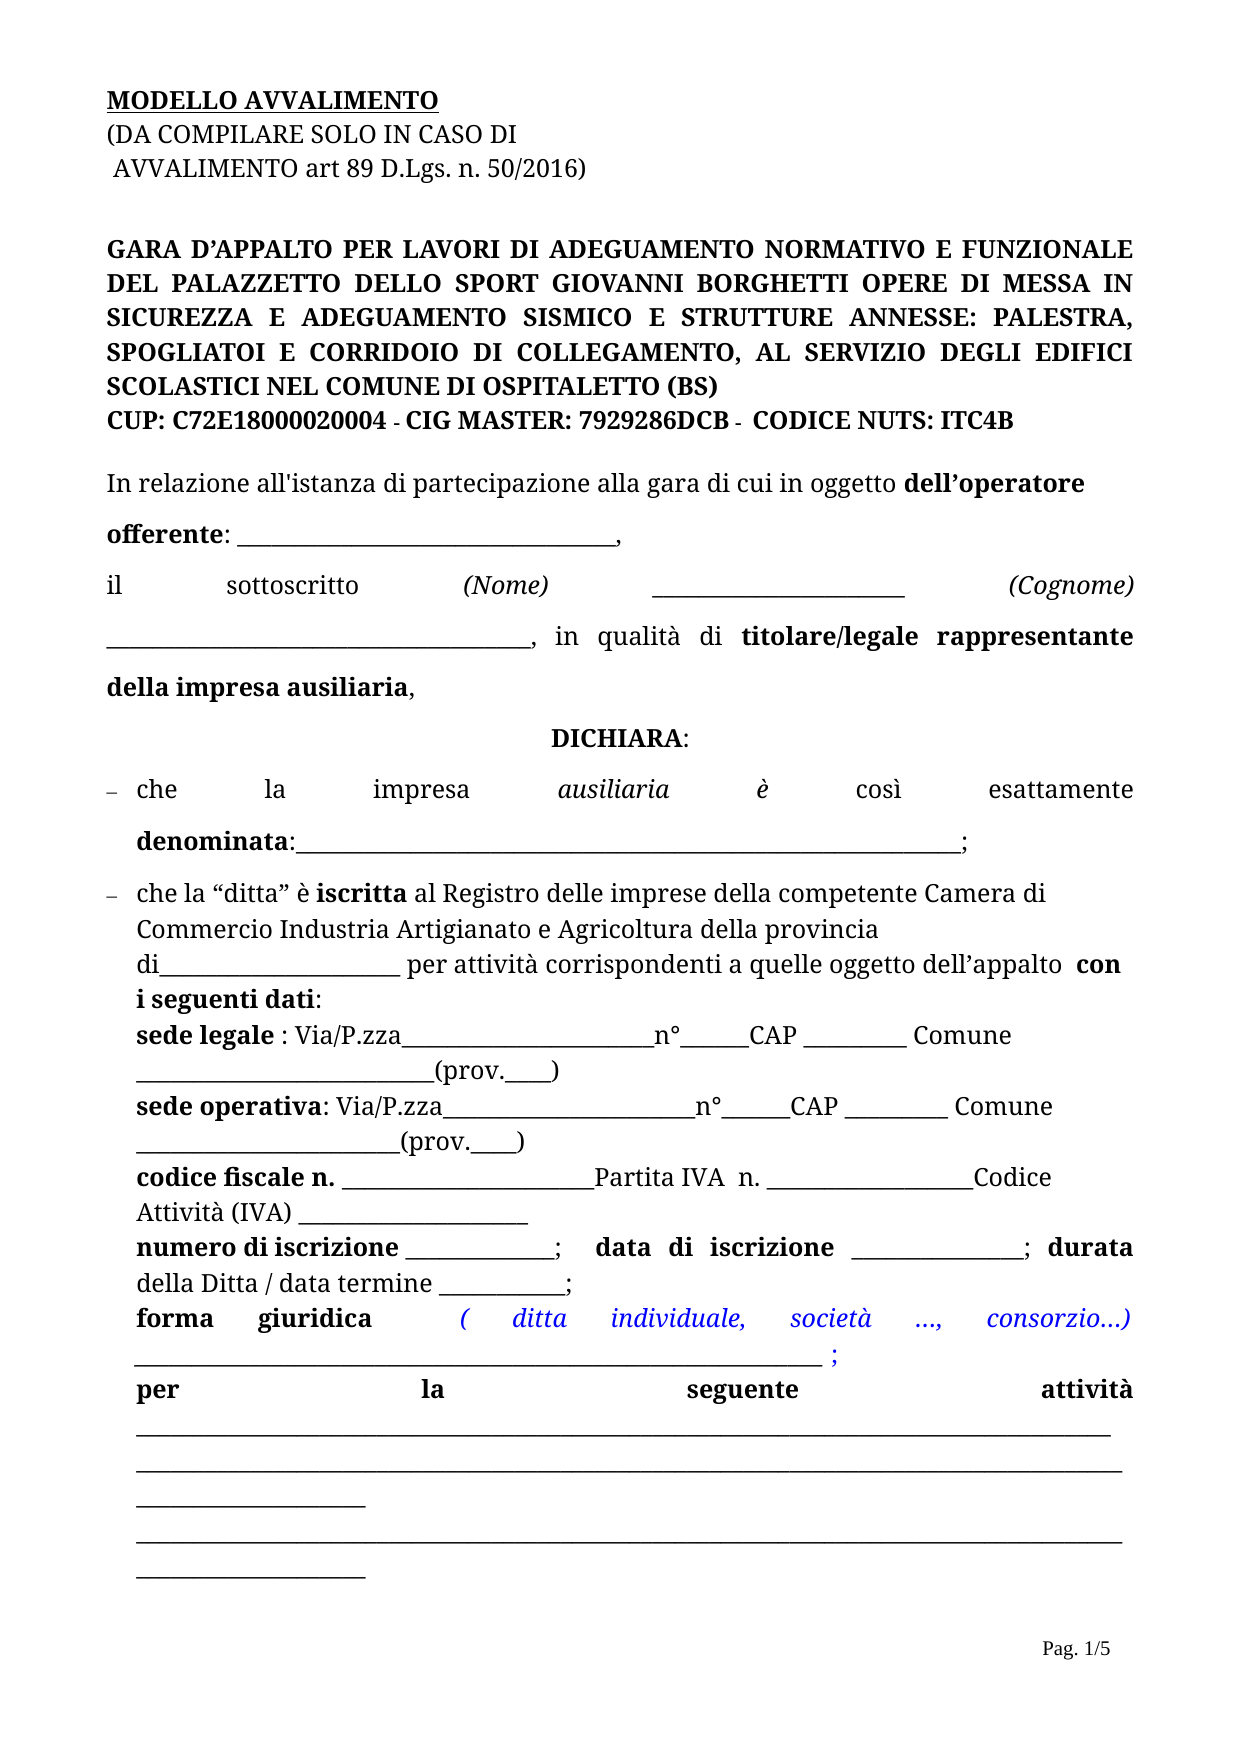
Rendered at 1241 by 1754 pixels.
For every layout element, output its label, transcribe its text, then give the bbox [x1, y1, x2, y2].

text forma giuridica ( ditta individuale, società …, consorzio…) ____________________________________________________________ ; [136, 1299, 1134, 1370]
text __________________________________________________________________________________________________________ [136, 1441, 1134, 1512]
text il sottoscritto (Nome) ______________________ (Cognome) _____________________________________, in qualità di titolare/legale rappresentante della impresa ausiliaria, [106, 568, 1134, 704]
list che la “ditta” è iscritta al Registro delle imprese della competente Camera di Commercio Industria Artigianato e Agricoltura della provincia di_____________________ per attività corrispondenti a quelle oggetto dell’appalto con i seguenti dati: sede legale : Via/P.zza______________________n°______CAP _________ Comune __________________________(prov.____) [106, 874, 1134, 1087]
text CUP: C72E18000020004 - CIG MASTER: 7929286DCB - CODICE NUTS: ITC4B [106, 402, 1134, 436]
text In relazione all'istanza di partecipazione alla gara di cui in oggetto dell’operatore offerente: _________________________________, [106, 466, 1134, 551]
text GARA D’APPALTO PER LAVORI DI ADEGUAMENTO NORMATIVO E FUNZIONALE DEL PALAZZETTO DELLO SPORT GIOVANNI BORGHETTI OPERE DI MESSA IN SICUREZZA E ADEGUAMENTO SISMICO E STRUTTURE ANNESSE: PALESTRA, SPOGLIATOI E CORRIDOIO DI COLLEGAMENTO, AL SERVIZIO DEGLI EDIFICI SCOLASTICI NEL COMUNE DI OSPITALETTO (BS) [106, 232, 1134, 402]
text MODELLO AVVALIMENTO [106, 83, 1134, 117]
text per la seguente attività _____________________________________________________________________________________ [136, 1370, 1134, 1441]
text (DA COMPILARE SOLO IN CASO DI [106, 117, 1134, 151]
list che la impresa ausiliaria è così esattamente denominata:__________________________________________________________; [106, 772, 1134, 857]
text codice fiscale n. ______________________Partita IVA n. __________________Codice Attività (IVA) ____________________ [136, 1158, 1134, 1228]
text numero di iscrizione _____________; data di iscrizione _______________; durata della Ditta / data termine ___________; [136, 1228, 1134, 1299]
text DICHIARA: [106, 721, 1134, 755]
text sede operativa: Via/P.zza______________________n°______CAP _________ Comune _______________________(prov.____) [136, 1087, 1134, 1158]
text AVVALIMENTO art 89 D.Lgs. n. 50/2016) [106, 151, 1134, 185]
text __________________________________________________________________________________________________________ [136, 1512, 1134, 1583]
